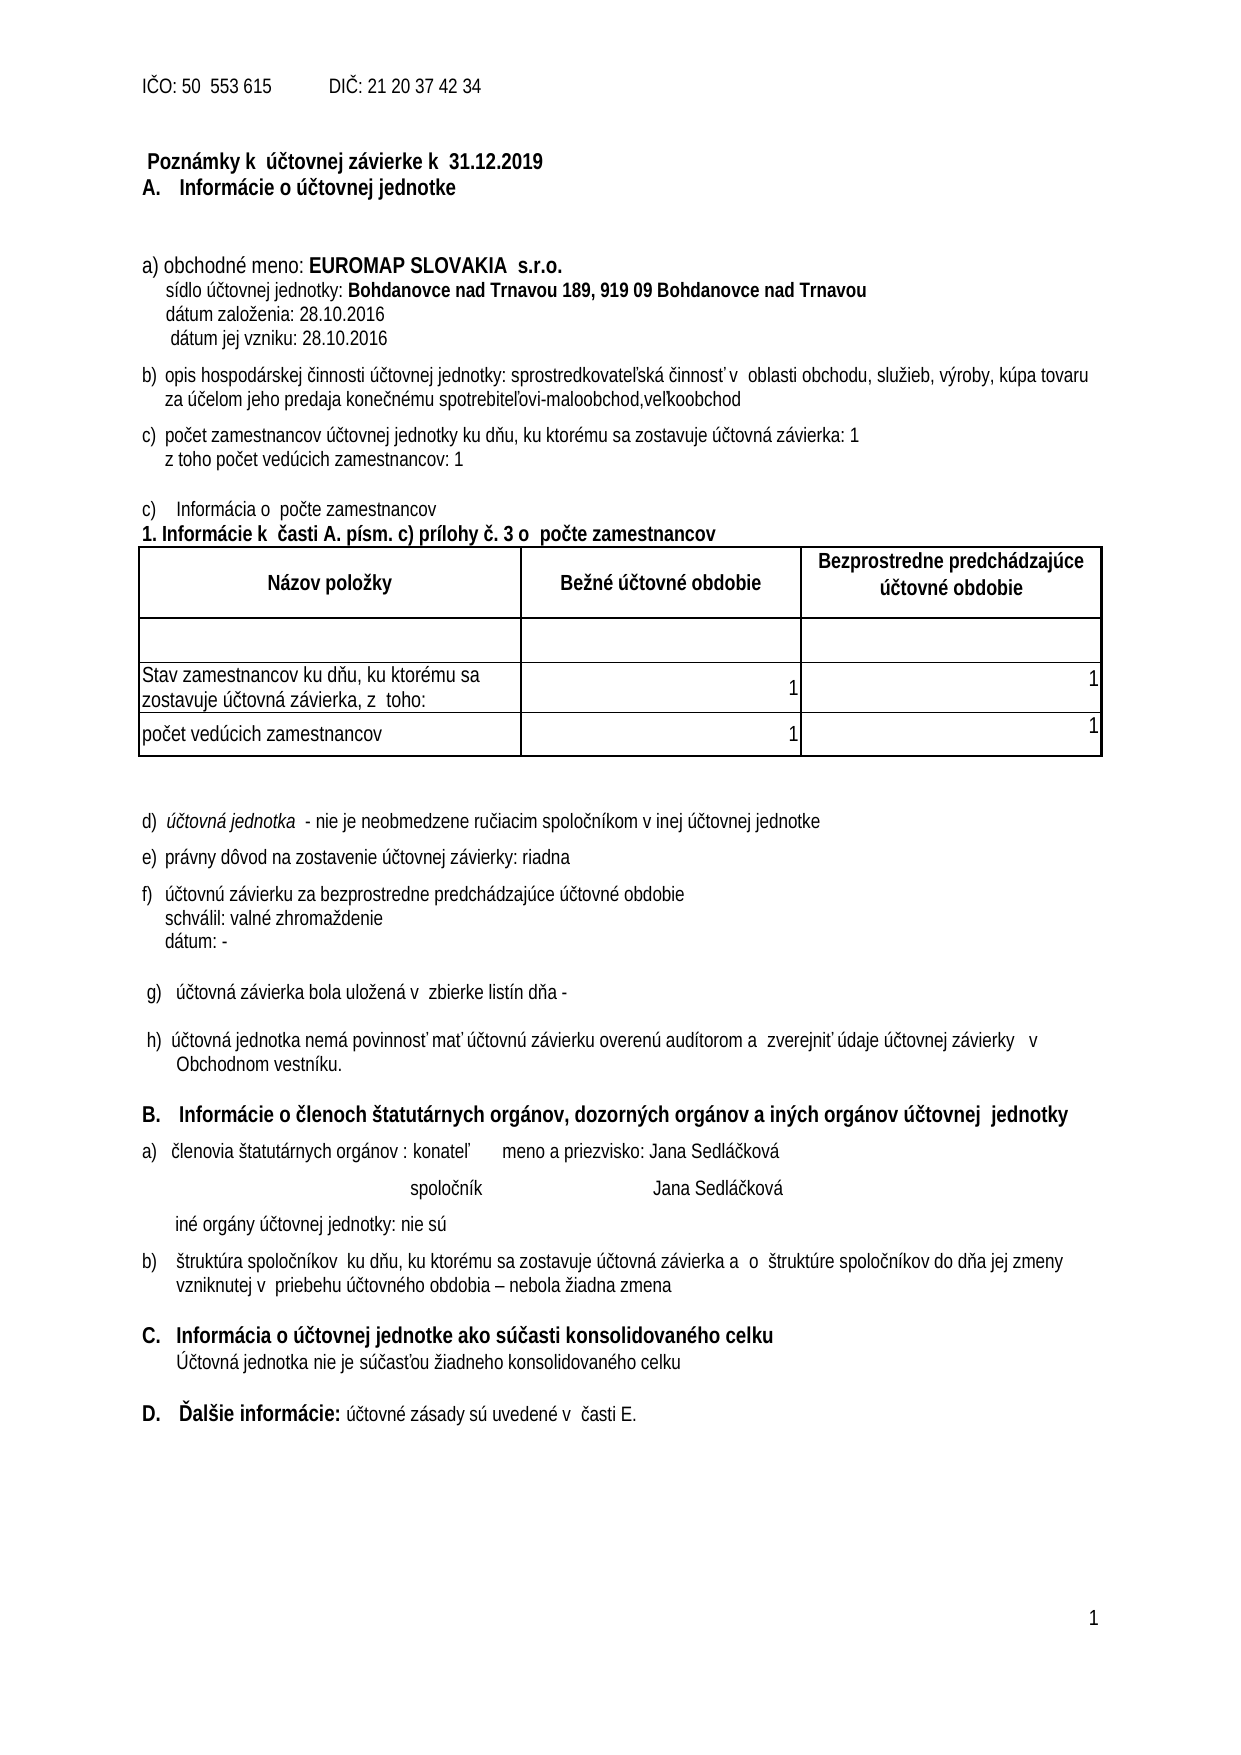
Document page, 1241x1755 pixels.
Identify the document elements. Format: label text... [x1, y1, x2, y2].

text C. Informácia o účtovnej jednotke ako súčasti konsolidovaného celku Účtovná jednotka nie je súčasťou žiadneho konsolidovaného celku [142, 1322, 1098, 1374]
table_cell [522, 619, 800, 662]
table_cell [140, 619, 520, 662]
text f) účtovnú závierku za bezprostredne predchádzajúce účtovné obdobie [142, 882, 1098, 906]
table_cell [802, 619, 1100, 662]
table_header Bežné účtovné obdobie [522, 548, 800, 617]
table_cell 1 [522, 663, 800, 712]
table_cell 1 [802, 713, 1100, 755]
table_cell Stav zamestnancov ku dňu, ku ktorému sa zostavuje účtovná závierka, z toho: [140, 663, 520, 712]
text dátum: - [165, 929, 1098, 953]
text a) obchodné meno: EUROMAP SLOVAKIA s.r.o. [142, 252, 1098, 278]
text c) Informácia o počte zamestnancov [142, 497, 1098, 521]
text sídlo účtovnej jednotky: Bohdanovce nad Trnavou 189, 919 09 Bohdanovce nad Trnavou [142, 278, 1098, 302]
table_header Bezprostredne predchádzajúce účtovné obdobie [802, 548, 1100, 617]
table_cell 1 [802, 663, 1100, 712]
text spoločník Jana Sedláčková [142, 1176, 1098, 1200]
text dátum založenia: 28.10.2016 [142, 302, 1098, 326]
table_cell počet vedúcich zamestnancov [140, 713, 520, 755]
text e) právny dôvod na zostavenie účtovnej závierky: riadna [142, 845, 1098, 869]
text iné orgány účtovnej jednotky: nie sú [142, 1212, 1098, 1236]
text a) členovia štatutárnych orgánov : konateľ meno a priezvisko: Jana Sedláčková [142, 1139, 1098, 1163]
text Poznámky k účtovnej závierke k 31.12.2019 [142, 148, 1098, 174]
text g) účtovná závierka bola uložená v zbierke listín dňa - [142, 980, 1098, 1004]
text b) opis hospodárskej činnosti účtovnej jednotky: sprostredkovateľská činnosť v oblasti obchodu, služieb, výroby, kúpa tovaru za účelom jeho predaja konečnému spotrebiteľovi-maloobchod,veľkoobchod [142, 362, 1098, 410]
table_cell 1 [522, 713, 800, 755]
text A. Informácie o účtovnej jednotke [142, 174, 1098, 200]
text z toho počet vedúcich zamestnancov: 1 [165, 447, 1098, 471]
text d) účtovná jednotka - nie je neobmedzene ručiacim spoločníkom v inej účtovnej jednotke [142, 809, 1098, 833]
text dátum jej vzniku: 28.10.2016 [142, 326, 1098, 350]
text b) štruktúra spoločníkov ku dňu, ku ktorému sa zostavuje účtovná závierka a o štruktúre spoločníkov do dňa jej zmeny vzniknutej v priebehu účtovného obdobia – nebola žiadna zmena [142, 1249, 1098, 1297]
text h) účtovná jednotka nemá povinnosť mať účtovnú závierku overenú audítorom a zverejniť údaje účtovnej závierky v Obchodnom vestníku. [142, 1028, 1098, 1076]
text c) počet zamestnancov účtovnej jednotky ku dňu, ku ktorému sa zostavuje účtovná závierka: 1 [142, 423, 1098, 447]
text schválil: valné zhromaždenie [165, 906, 1098, 929]
table_header Názov položky [140, 548, 520, 617]
text 1. Informácie k časti A. písm. c) prílohy č. 3 o počte zamestnancov [142, 521, 1098, 546]
text D. Ďalšie informácie: účtovné zásady sú uvedené v časti E. [142, 1399, 1098, 1426]
text B. Informácie o členoch štatutárnych orgánov, dozorných orgánov a iných orgánov účtovnej jednotky [142, 1101, 1098, 1127]
